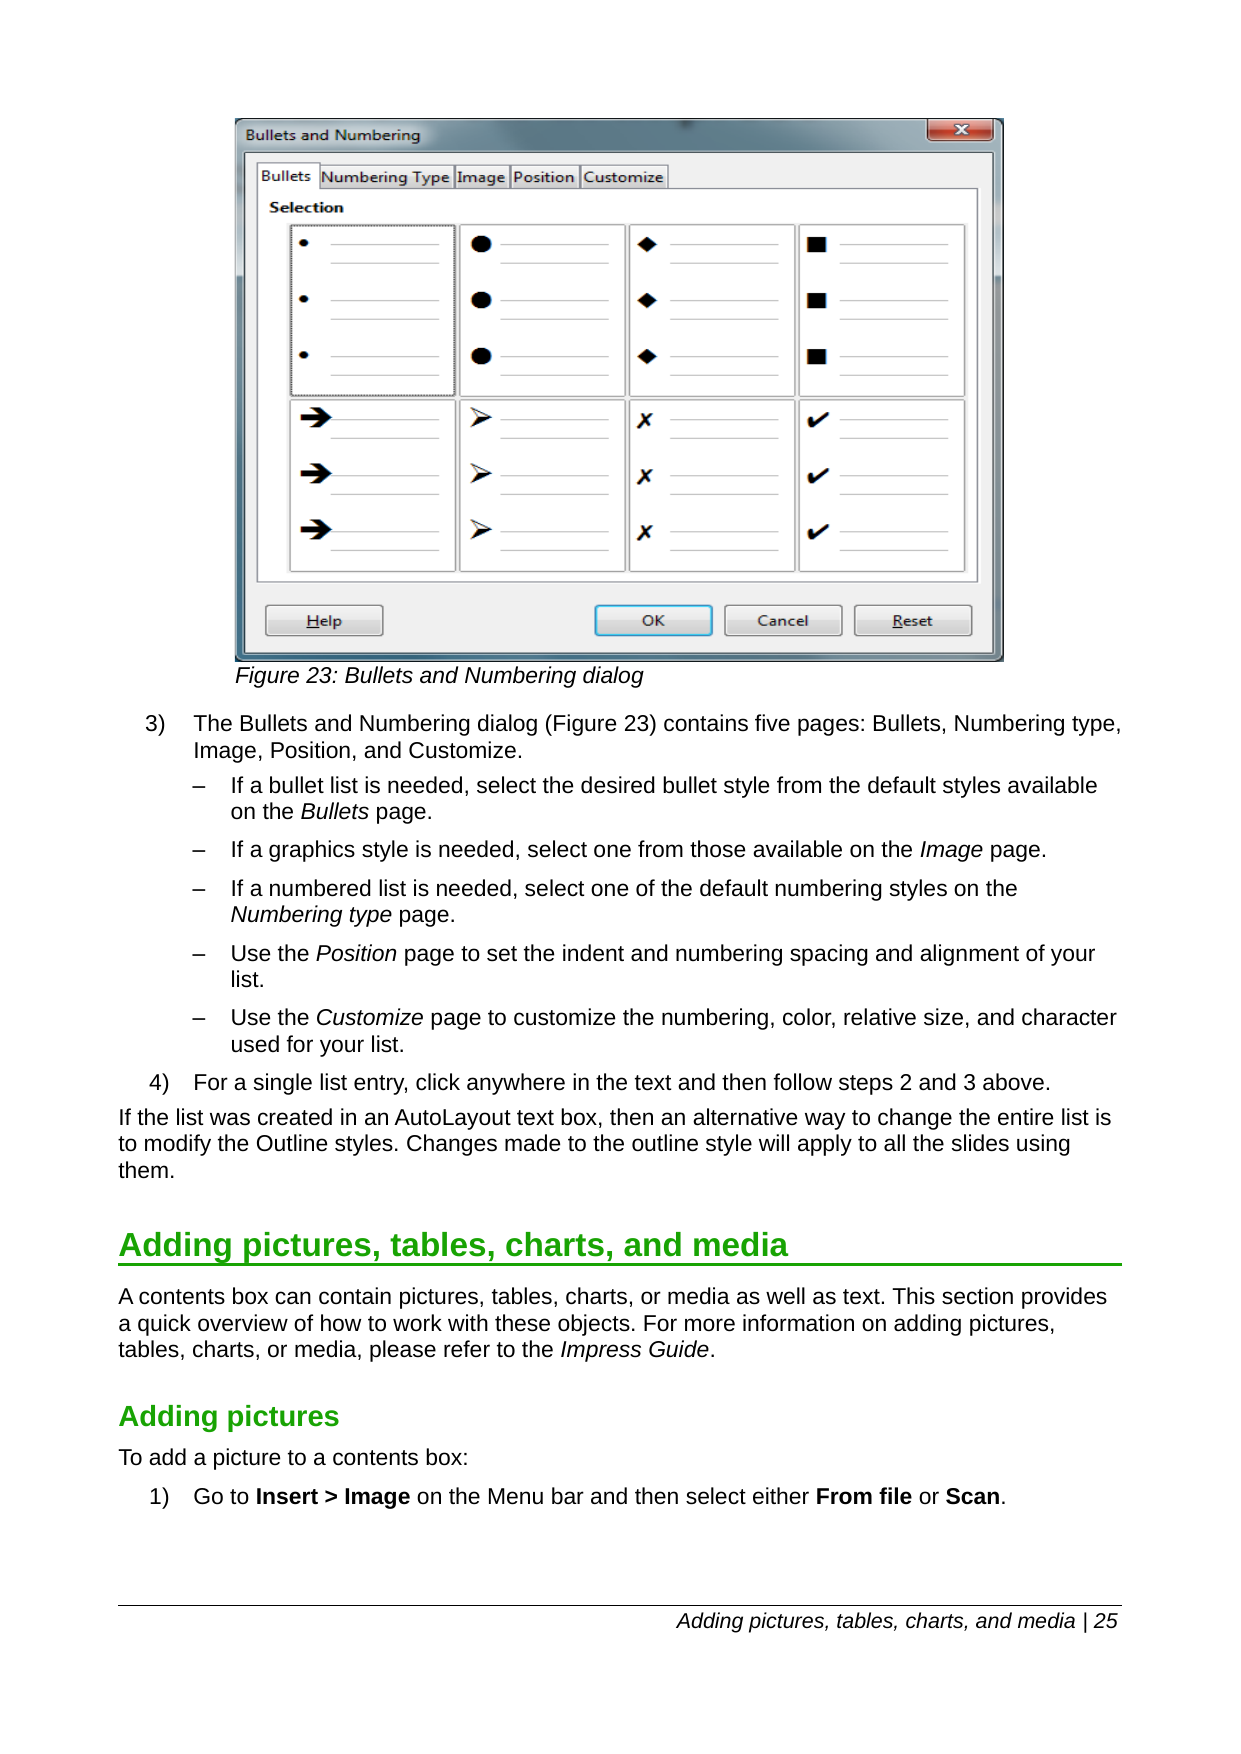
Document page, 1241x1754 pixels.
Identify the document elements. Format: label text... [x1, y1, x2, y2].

list Use the Position page to set the indent and numbering spacing and alignment of your list. [192, 939, 1122, 992]
text A contents box can contain pictures, tables, charts, or media as well as text. This section provides a quick overview of how to work with these objects. For more information on adding pictures, tables, charts, or media, please refer to the Impress Guide. [118, 1283, 1122, 1362]
list Go to Insert > Image on the Menu bar and then select either From file or Scan. [169, 1483, 1122, 1509]
list If a bullet list is needed, select the desired bullet style from the default styles available on the Bullets page. [192, 772, 1122, 824]
list Use the Customize page to customize the numbering, color, relative size, and character used for your list. [192, 1004, 1122, 1057]
list The Bullets and Numbering dialog (Figure 23) contains five pages: Bullets, Numbering type, Image, Position, and Customize. [165, 710, 1122, 763]
subtitle Adding pictures, tables, charts, and media [118, 1225, 1122, 1263]
list If a graphics style is needed, select one from those available on the Image page. [192, 836, 1122, 863]
list To add a picture to a contents box: [118, 1444, 1122, 1470]
list If a numbered list is needed, select one of the default numbering styles on the Numbering type page. [192, 875, 1122, 927]
text If the list was created in an AutoLayout text box, then an alternative way to change the entire list is to modify the Outline styles. Changes made to the outline style will apply to all the slides using them. [118, 1104, 1122, 1183]
subtitle Adding pictures [118, 1398, 1122, 1432]
list For a single list entry, click anywhere in the text and then follow steps 2 and 3 above. [169, 1069, 1122, 1095]
picture [234, 118, 1004, 662]
text Figure 23: Bullets and Numbering dialog [235, 662, 1006, 688]
